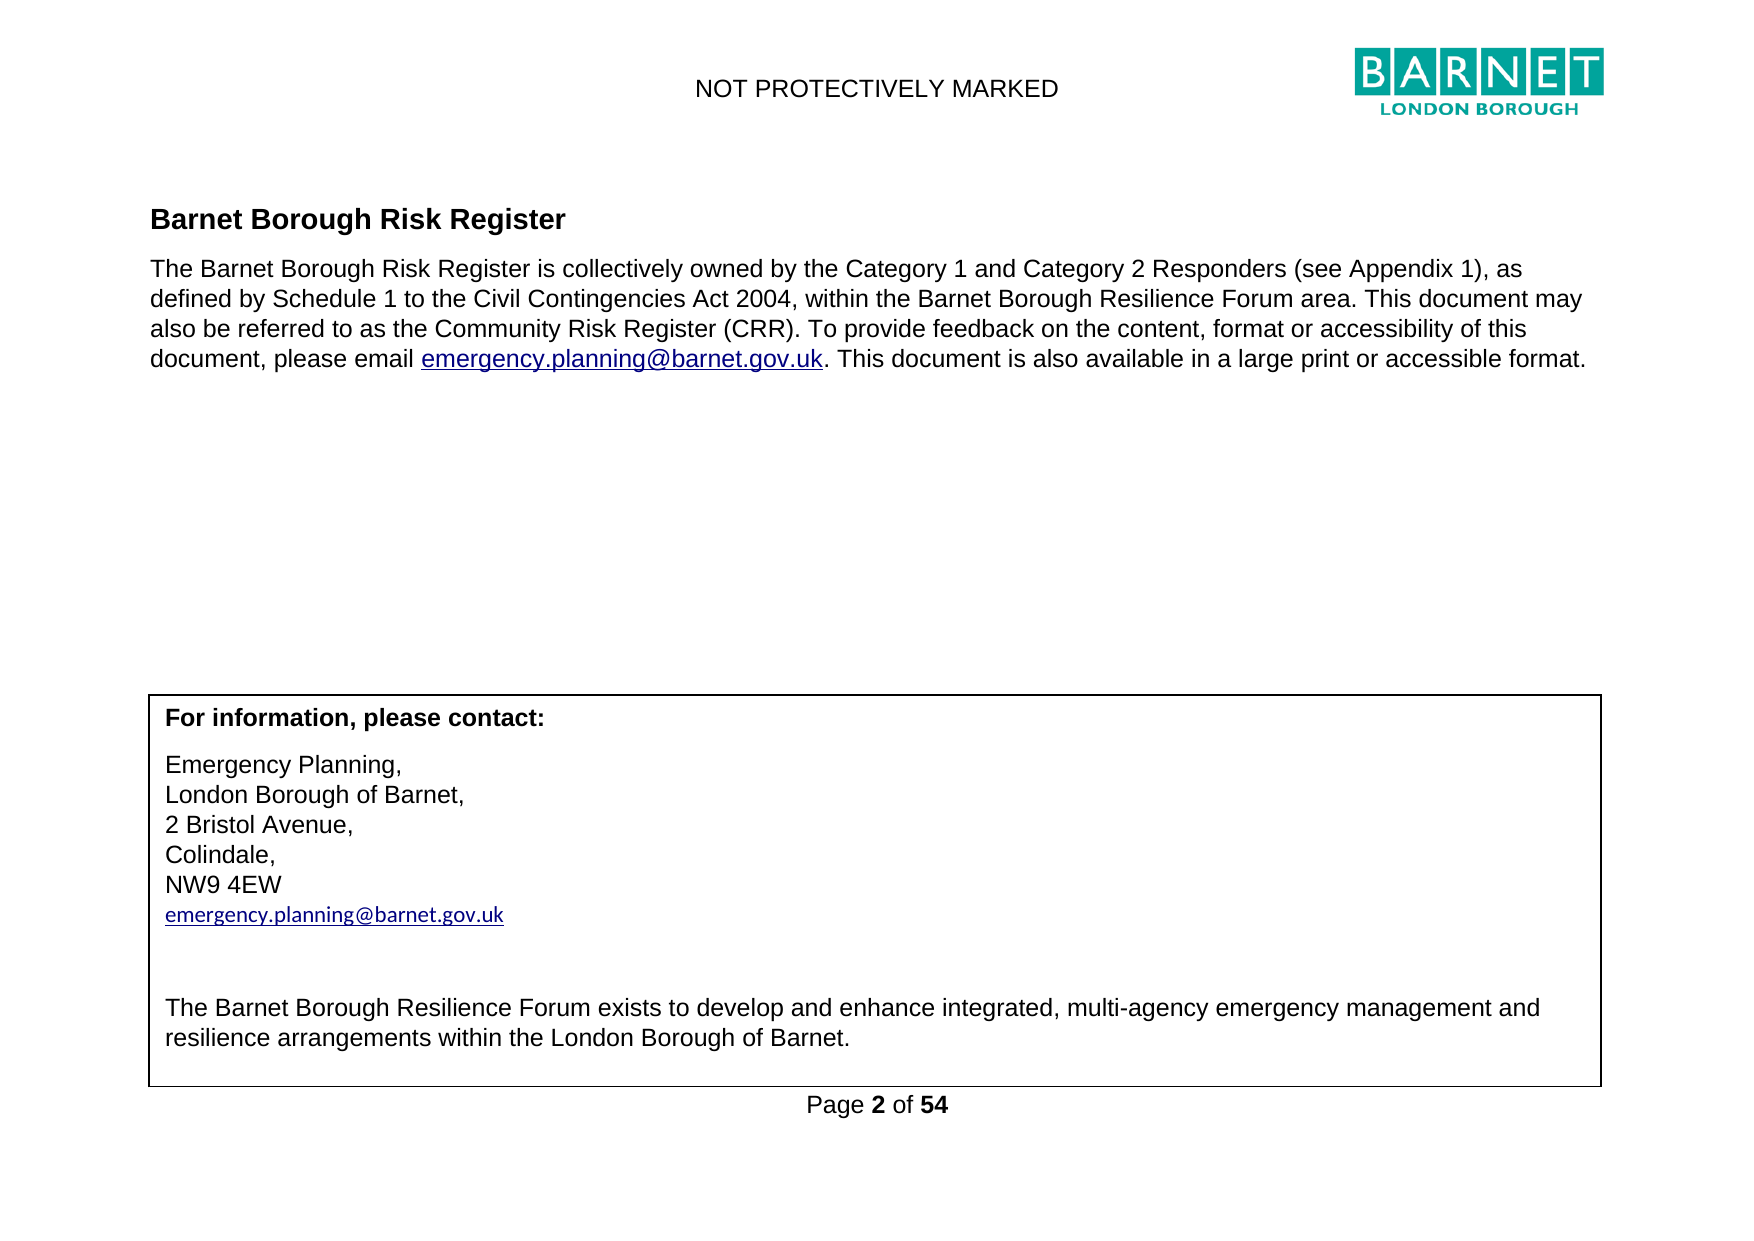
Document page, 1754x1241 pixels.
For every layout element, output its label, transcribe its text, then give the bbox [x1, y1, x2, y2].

text London Borough of Barnet, [165, 780, 1585, 809]
text 2 Bristol Avenue, [165, 810, 1585, 839]
text Barnet Borough Risk Register [150, 202, 1604, 235]
text The Barnet Borough Resilience Forum exists to develop and enhance integrated, multi-agency emergency management and resilience arrangements within the London Borough of Barnet. [165, 993, 1585, 1052]
text The Barnet Borough Risk Register is collectively owned by the Category 1 and Category 2 Responders (see Appendix 1), as defined by Schedule 1 to the Civil Contingencies Act 2004, within the Barnet Borough Resilience Forum area. This document may also be referred to as the Community Risk Register (CRR). To provide feedback on the content, format or accessibility of this document, please email emergency.planning@barnet.gov.uk. This document is also available in a large print or accessible format. [150, 254, 1604, 373]
text Emergency Planning, [165, 750, 1585, 779]
text For information, please contact: [165, 703, 1585, 732]
text Colindale, [165, 840, 1585, 869]
text emergency.planning@barnet.gov.uk [165, 901, 1585, 928]
text NW9 4EW [165, 870, 1585, 899]
